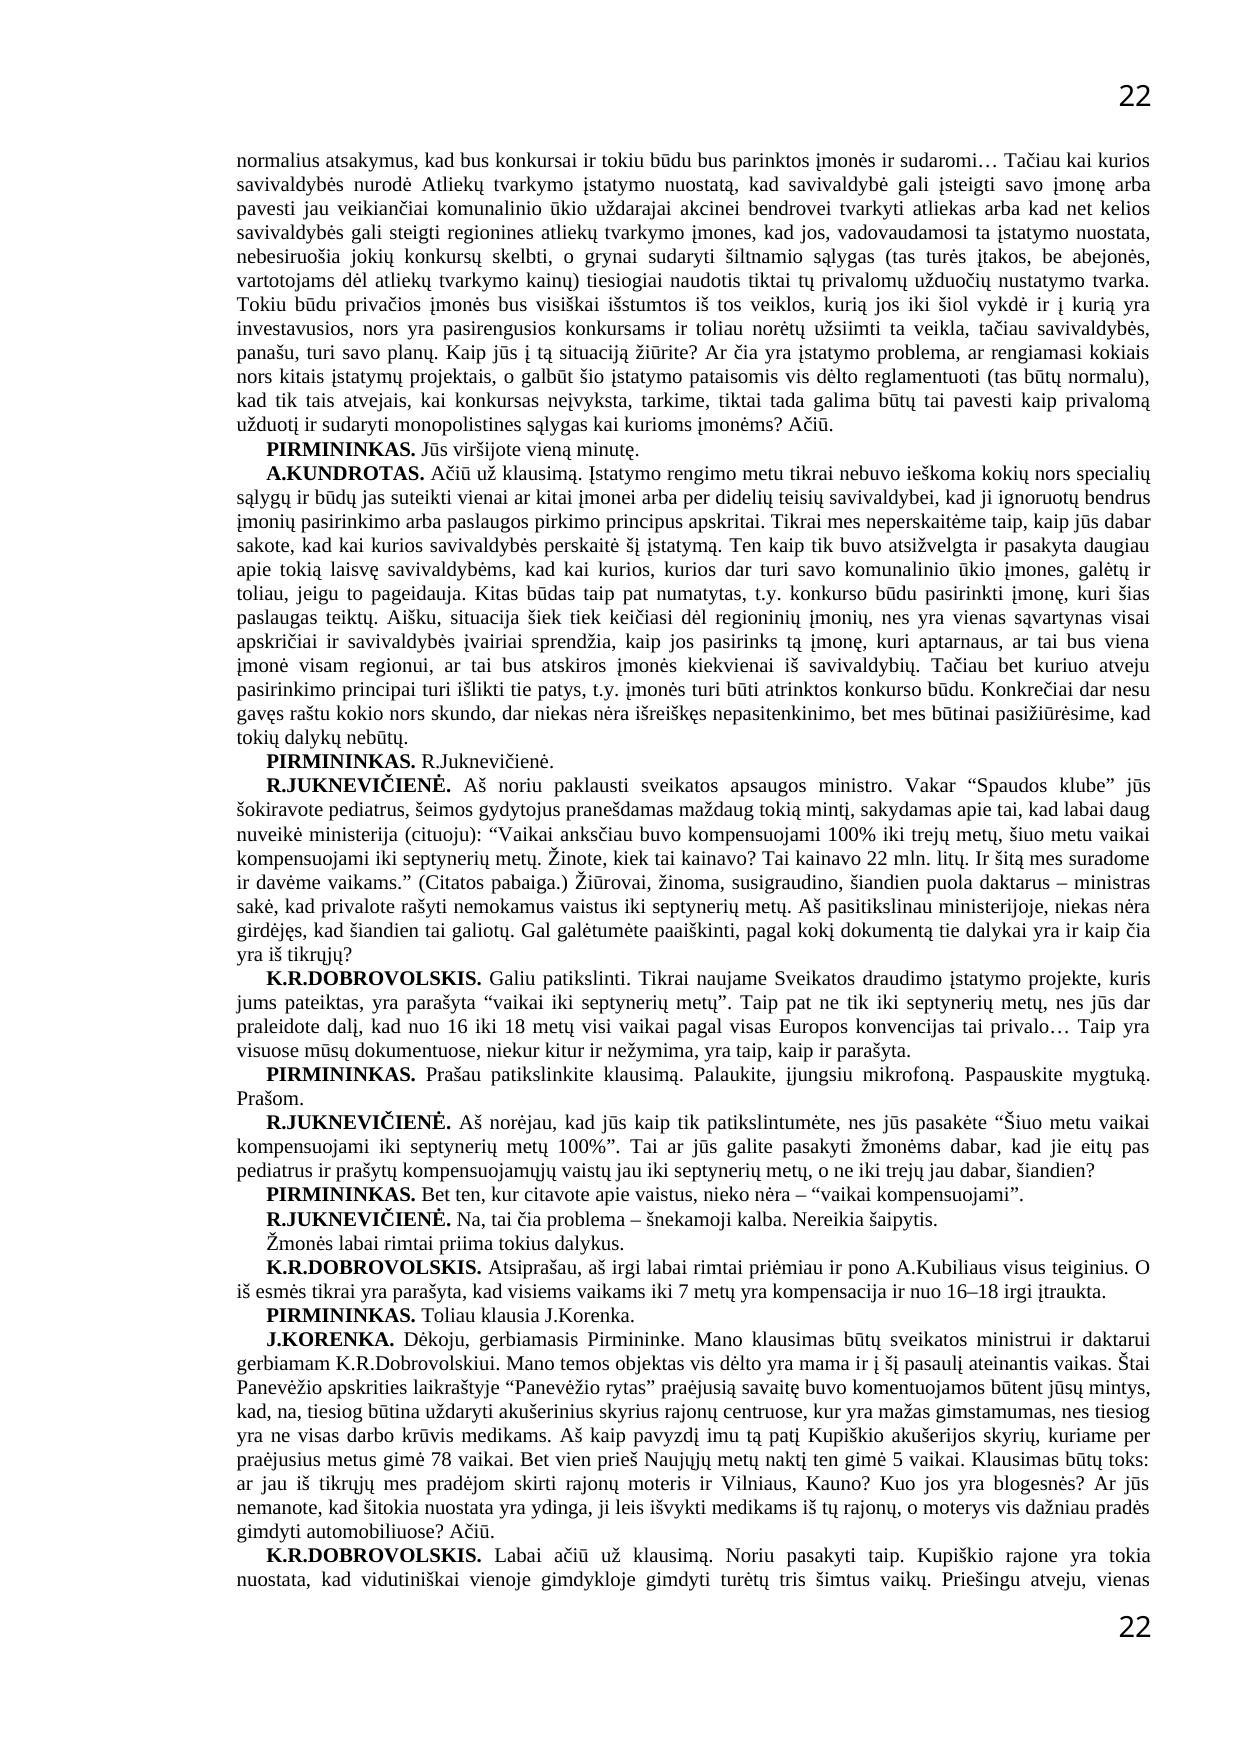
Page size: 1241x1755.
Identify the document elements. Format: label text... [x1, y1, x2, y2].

text K.R.DOBROVOLSKIS. Atsiprašau, aš irgi labai rimtai priėmiau ir pono A.Kubiliaus visus teiginius. O iš esmės tikrai yra parašyta, kad visiems vaikams iki 7 metų yra kompensacija ir nuo 16–18 irgi įtraukta. [236, 1254, 1152, 1303]
text R.JUKNEVIČIENĖ. Aš noriu paklausti sveikatos apsaugos ministro. Vakar “Spaudos klube” jūs šokiravote pediatrus, šeimos gydytojus pranešdamas maždaug tokią mintį, sakydamas apie tai, kad labai daug nuveikė ministerija (cituoju): “Vaikai anksčiau buvo kompensuojami 100% iki trejų metų, šiuo metu vaikai kompensuojami iki septynerių metų. Žinote, kiek tai kainavo? Tai kainavo 22 mln. litų. Ir šitą mes suradome ir davėme vaikams.” (Citatos pabaiga.) Žiūrovai, žinoma, susigraudino, šiandien puola daktarus – ministras sakė, kad privalote rašyti nemokamus vaistus iki septynerių metų. Aš pasitikslinau ministerijoje, niekas nėra girdėjęs, kad šiandien tai galiotų. Gal galėtumėte paaiškinti, pagal kokį dokumentą tie dalykai yra ir kaip čia yra iš tikrųjų? [236, 773, 1152, 966]
text J.KORENKA. Dėkoju, gerbiamasis Pirmininke. Mano klausimas būtų sveikatos ministrui ir daktarui gerbiamam K.R.Dobrovolskiui. Mano temos objektas vis dėlto yra mama ir į šį pasaulį ateinantis vaikas. Štai Panevėžio apskrities laikraštyje “Panevėžio rytas” praėjusią savaitę buvo komentuojamos būtent jūsų mintys, kad, na, tiesiog būtina uždaryti akušerinius skyrius rajonų centruose, kur yra mažas gimstamumas, nes tiesiog yra ne visas darbo krūvis medikams. Aš kaip pavyzdį imu tą patį Kupiškio akušerijos skyrių, kuriame per praėjusius metus gimė 78 vaikai. Bet vien prieš Naujųjų metų naktį ten gimė 5 vaikai. Klausimas būtų toks: ar jau iš tikrųjų mes pradėjom skirti rajonų moteris ir Vilniaus, Kauno? Kuo jos yra blogesnės? Ar jūs nemanote, kad šitokia nuostata yra ydinga, ji leis išvykti medikams iš tų rajonų, o moterys vis dažniau pradės gimdyti automobiliuose? Ačiū. [236, 1327, 1152, 1543]
text K.R.DOBROVOLSKIS. Labai ačiū už klausimą. Noriu pasakyti taip. Kupiškio rajone yra tokia nuostata, kad vidutiniškai vienoje gimdykloje gimdyti turėtų tris šimtus vaikų. Priešingu atveju, vienas [236, 1543, 1152, 1591]
text K.R.DOBROVOLSKIS. Galiu patikslinti. Tikrai naujame Sveikatos draudimo įstatymo projekte, kuris jums pateiktas, yra parašyta “vaikai iki septynerių metų”. Taip pat ne tik iki septynerių metų, nes jūs dar praleidote dalį, kad nuo 16 iki 18 metų visi vaikai pagal visas Europos konvencijas tai privalo… Taip yra visuose mūsų dokumentuose, niekur kitur ir nežymima, yra taip, kaip ir parašyta. [236, 966, 1152, 1062]
text A.KUNDROTAS. Ačiū už klausimą. Įstatymo rengimo metu tikrai nebuvo ieškoma kokių nors specialių sąlygų ir būdų jas suteikti vienai ar kitai įmonei arba per didelių teisių savivaldybei, kad ji ignoruotų bendrus įmonių pasirinkimo arba paslaugos pirkimo principus apskritai. Tikrai mes neperskaitėme taip, kaip jūs dabar sakote, kad kai kurios savivaldybės perskaitė šį įstatymą. Ten kaip tik buvo atsižvelgta ir pasakyta daugiau apie tokią laisvę savivaldybėms, kad kai kurios, kurios dar turi savo komunalinio ūkio įmones, galėtų ir toliau, jeigu to pageidauja. Kitas būdas taip pat numatytas, t.y. konkurso būdu pasirinkti įmonę, kuri šias paslaugas teiktų. Aišku, situacija šiek tiek keičiasi dėl regioninių įmonių, nes yra vienas sąvartynas visai apskričiai ir savivaldybės įvairiai sprendžia, kaip jos pasirinks tą įmonę, kuri aptarnaus, ar tai bus viena įmonė visam regionui, ar tai bus atskiros įmonės kiekvienai iš savivaldybių. Tačiau bet kuriuo atveju pasirinkimo principai turi išlikti tie patys, t.y. įmonės turi būti atrinktos konkurso būdu. Konkrečiai dar nesu gavęs raštu kokio nors skundo, dar niekas nėra išreiškęs nepasitenkinimo, bet mes būtinai pasižiūrėsime, kad tokių dalykų nebūtų. [236, 461, 1152, 749]
text PIRMININKAS. R.Juknevičienė. [236, 749, 1152, 773]
text PIRMININKAS. Jūs viršijote vieną minutę. [236, 436, 1152, 461]
text PIRMININKAS. Bet ten, kur citavote apie vaistus, nieko nėra – “vaikai kompensuojami”. [236, 1182, 1152, 1206]
text R.JUKNEVIČIENĖ. Aš norėjau, kad jūs kaip tik patikslintumėte, nes jūs pasakėte “Šiuo metu vaikai kompensuojami iki septynerių metų 100%”. Tai ar jūs galite pasakyti žmonėms dabar, kad jie eitų pas pediatrus ir prašytų kompensuojamųjų vaistų jau iki septynerių metų, o ne iki trejų jau dabar, šiandien? [236, 1110, 1152, 1182]
text PIRMININKAS. Prašau patikslinkite klausimą. Palaukite, įjungsiu mikrofoną. Paspauskite mygtuką. Prašom. [236, 1062, 1152, 1110]
text R.JUKNEVIČIENĖ. Na, tai čia problema – šnekamoji kalba. Nereikia šaipytis. [236, 1206, 1152, 1231]
text Žmonės labai rimtai priima tokius dalykus. [236, 1231, 1152, 1254]
text normalius atsakymus, kad bus konkursai ir tokiu būdu bus parinktos įmonės ir sudaromi… Tačiau kai kurios savivaldybės nurodė Atliekų tvarkymo įstatymo nuostatą, kad savivaldybė gali įsteigti savo įmonę arba pavesti jau veikiančiai komunalinio ūkio uždarajai akcinei bendrovei tvarkyti atliekas arba kad net kelios savivaldybės gali steigti regionines atliekų tvarkymo įmones, kad jos, vadovaudamosi ta įstatymo nuostata, nebesiruošia jokių konkursų skelbti, o grynai sudaryti šiltnamio sąlygas (tas turės įtakos, be abejonės, vartotojams dėl atliekų tvarkymo kainų) tiesiogiai naudotis tiktai tų privalomų užduočių nustatymo tvarka. Tokiu būdu privačios įmonės bus visiškai išstumtos iš tos veiklos, kurią jos iki šiol vykdė ir į kurią yra investavusios, nors yra pasirengusios konkursams ir toliau norėtų užsiimti ta veikla, tačiau savivaldybės, panašu, turi savo planų. Kaip jūs į tą situaciją žiūrite? Ar čia yra įstatymo problema, ar rengiamasi kokiais nors kitais įstatymų projektais, o galbūt šio įstatymo pataisomis vis dėlto reglamentuoti (tas būtų normalu), kad tik tais atvejais, kai konkursas neįvyksta, tarkime, tiktai tada galima būtų tai pavesti kaip privalomą užduotį ir sudaryti monopolistines sąlygas kai kurioms įmonėms? Ačiū. [236, 148, 1152, 436]
text PIRMININKAS. Toliau klausia J.Korenka. [236, 1303, 1152, 1327]
